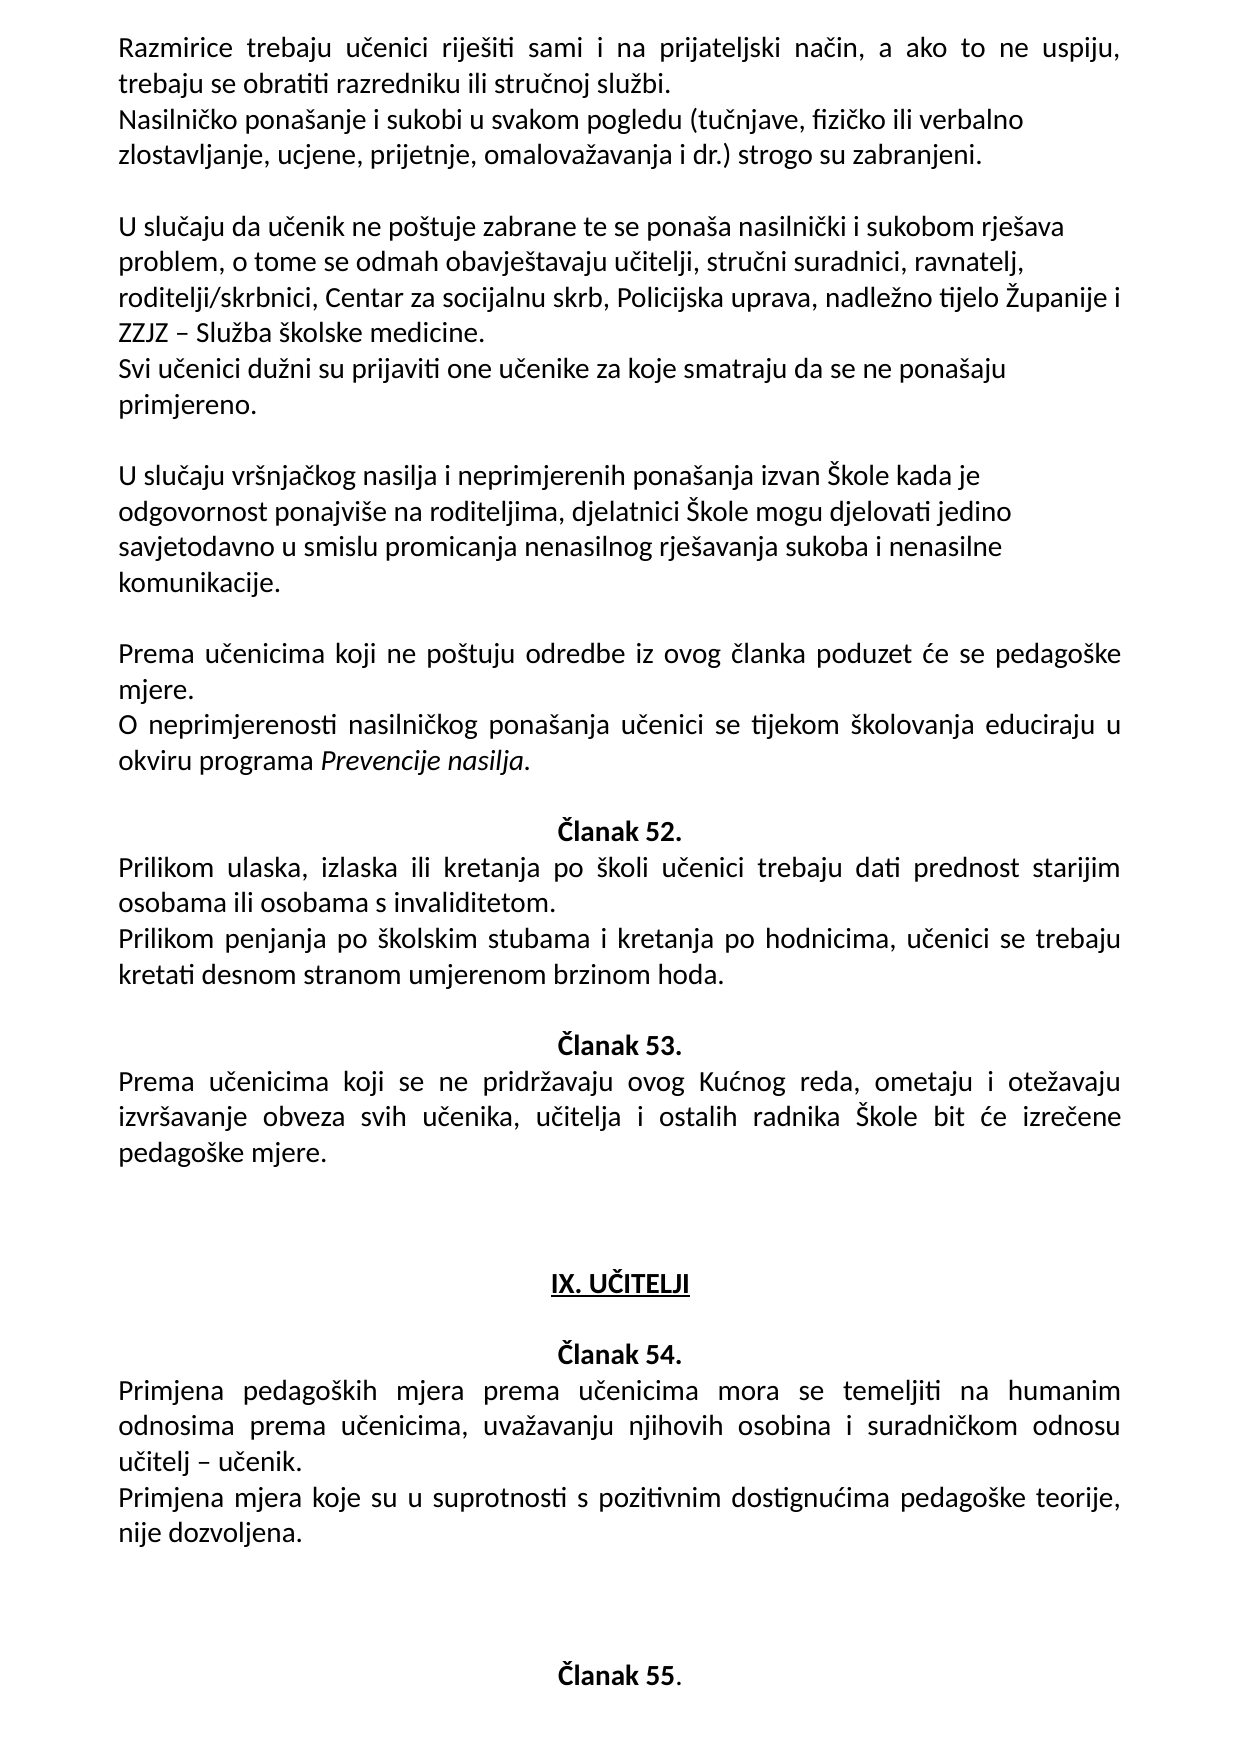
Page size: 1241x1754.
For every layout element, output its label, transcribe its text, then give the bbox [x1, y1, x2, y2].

text Prilikom penjanja po školskim stubama i kretanja po hodnicima, učenici se trebaju kretati desnom stranom umjerenom brzinom hoda. [118, 920, 1122, 991]
text Nasilničko ponašanje i sukobi u svakom pogledu (tučnjave, fizičko ili verbalno zlostavljanje, ucjene, prijetnje, omalovažavanja i dr.) strogo su zabranjeni. [118, 101, 1122, 172]
text U slučaju vršnjačkog nasilja i neprimjerenih ponašanja izvan Škole kada je odgovornost ponajviše na roditeljima, djelatnici Škole mogu djelovati jedino savjetodavno u smislu promicanja nenasilnog rješavanja sukoba i nenasilne komunikacije. [118, 457, 1122, 599]
text Članak 52. [118, 813, 1122, 849]
text Prema učenicima koji se ne pridržavaju ovog Kućnog reda, ometaju i otežavaju izvršavanje obveza svih učenika, učitelja i ostalih radnika Škole bit će izrečene pedagoške mjere. [118, 1063, 1122, 1169]
text O neprimjerenosti nasilničkog ponašanja učenici se tijekom školovanja educiraju u okviru programa Prevencije nasilja. [118, 706, 1122, 778]
text Članak 54. [118, 1336, 1122, 1372]
text Primjena mjera koje su u suprotnosti s pozitivnim dostignućima pedagoške teorije, nije dozvoljena. [118, 1479, 1122, 1550]
text Svi učenici dužni su prijaviti one učenike za koje smatraju da se ne ponašaju primjereno. [118, 350, 1122, 421]
text Primjena pedagoških mjera prema učenicima mora se temeljiti na humanim odnosima prema učenicima, uvažavanju njihovih osobina i suradničkom odnosu učitelj – učenik. [118, 1372, 1122, 1479]
text Razmirice trebaju učenici riješiti sami i na prijateljski način, a ako to ne uspiju, trebaju se obratiti razredniku ili stručnoj službi. [118, 29, 1122, 101]
text Prilikom ulaska, izlaska ili kretanja po školi učenici trebaju dati prednost starijim osobama ili osobama s invaliditetom. [118, 849, 1122, 920]
text U slučaju da učenik ne poštuje zabrane te se ponaša nasilnički i sukobom rješava problem, o tome se odmah obavještavaju učitelji, stručni suradnici, ravnatelj, roditelji/skrbnici, Centar za socijalnu skrb, Policijska uprava, nadležno tijelo Županije i ZZJZ – Služba školske medicine. [118, 208, 1122, 350]
text IX. UČITELJI [118, 1265, 1122, 1301]
text Prema učenicima koji ne poštuju odredbe iz ovog članka poduzet će se pedagoške mjere. [118, 635, 1122, 706]
text Članak 55. [118, 1657, 1122, 1692]
text Članak 53. [118, 1027, 1122, 1063]
